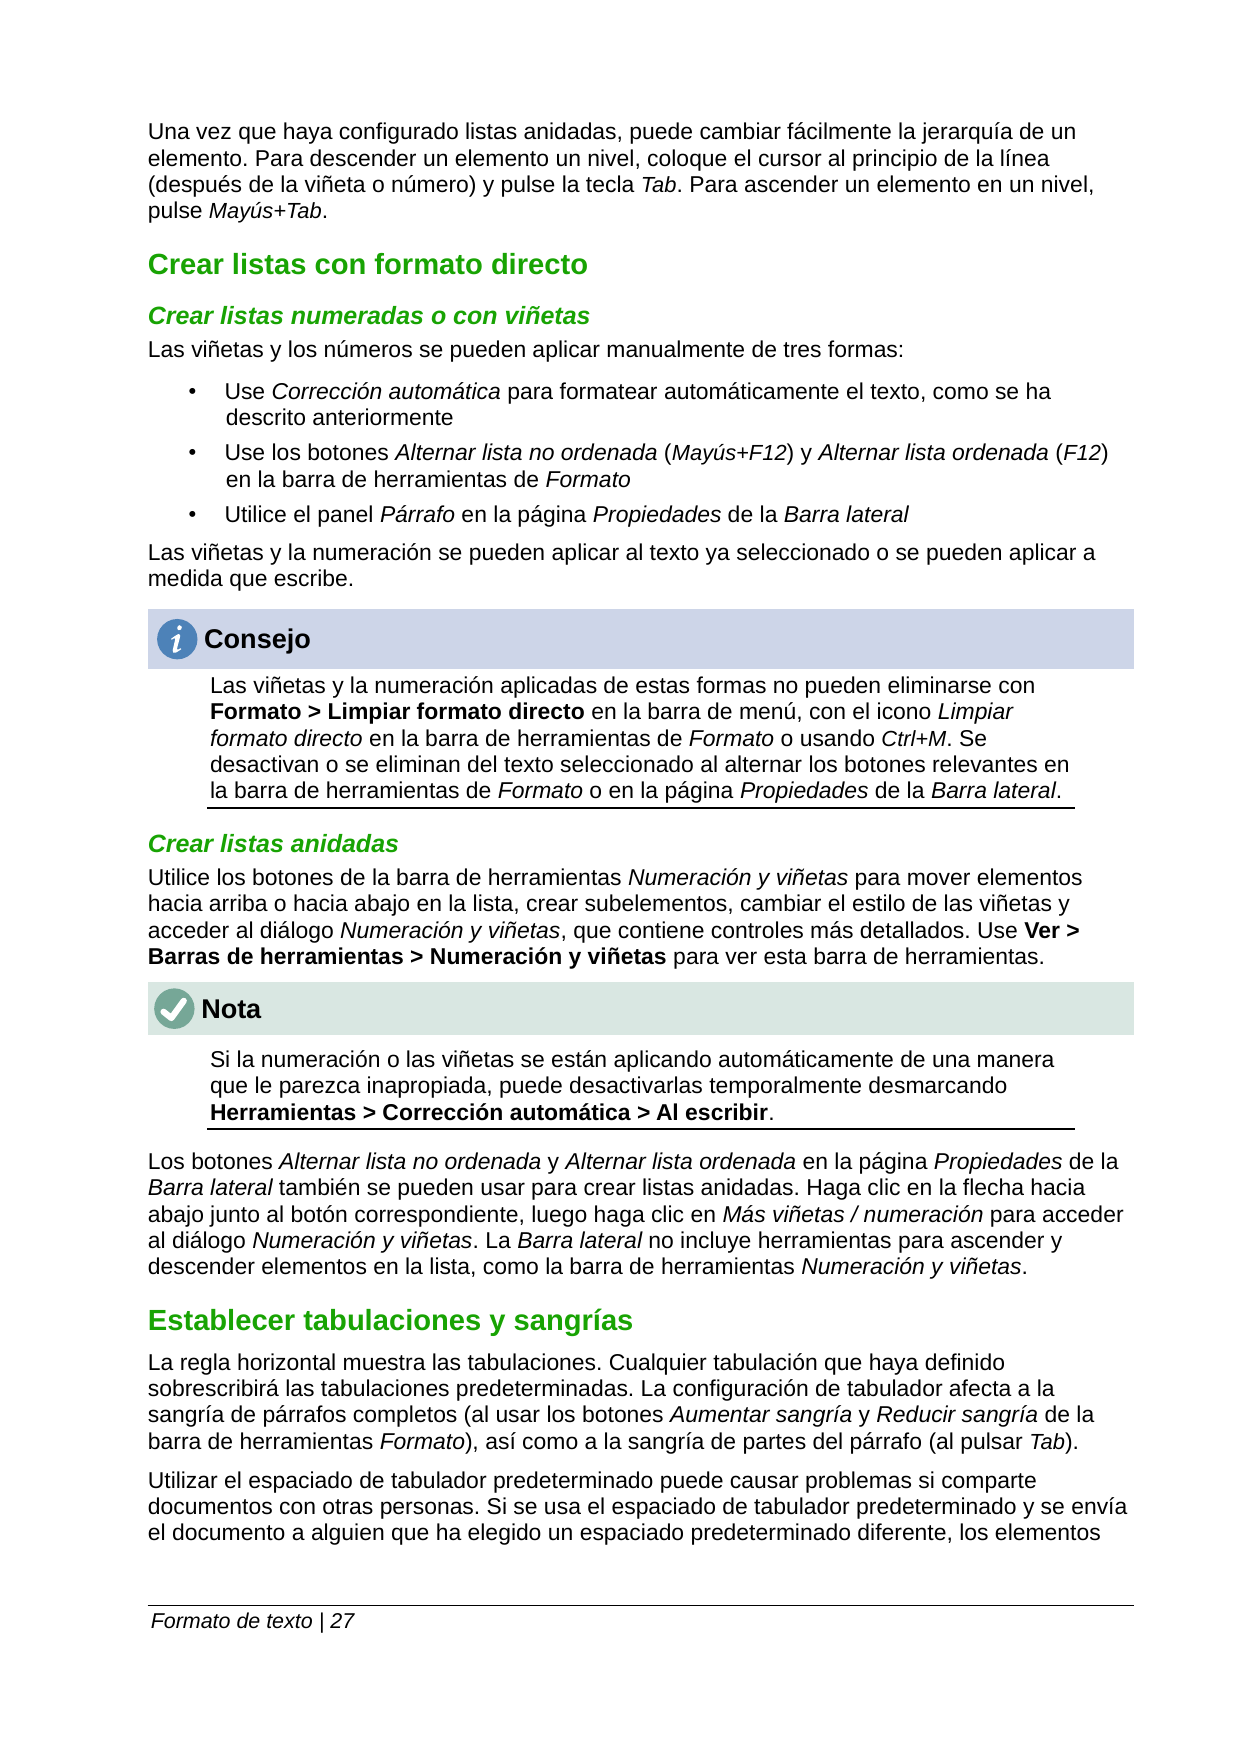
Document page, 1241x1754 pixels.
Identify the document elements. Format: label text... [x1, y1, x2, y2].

text Utilizar el espaciado de tabulador predeterminado puede causar problemas si comparte documentos con otras personas. Si se usa el espaciado de tabulador predeterminado y se envía el documento a alguien que ha elegido un espaciado predeterminado diferente, los elementos [148, 1467, 1134, 1546]
list Use Corrección automática para formatear automáticamente el texto, como se ha descrito anteriormente [185, 375, 1134, 431]
subtitle Establecer tabulaciones y sangrías [148, 1303, 1134, 1337]
text La regla horizontal muestra las tabulaciones. Cualquier tabulación que haya definido sobrescribirá las tabulaciones predeterminadas. La configuración de tabulador afecta a la sangría de párrafos completos (al usar los botones Aumentar sangría y Reducir sangría de la barra de herramientas Formato), así como a la sangría de partes del párrafo (al pulsar Tab). [148, 1349, 1134, 1454]
list Use los botones Alternar lista no ordenada (Mayús+F12) y Alternar lista ordenada (F12) en la barra de herramientas de Formato [185, 436, 1134, 492]
text Las viñetas y los números se pueden aplicar manualmente de tres formas: [148, 336, 1134, 362]
text Si la numeración o las viñetas se están aplicando automáticamente de una manera que le parezca inapropiada, puede desactivarlas temporalmente desmarcando Herramientas > Corrección automática > Al escribir. [207, 1043, 1075, 1128]
list Utilice el panel Párrafo en la página Propiedades de la Barra lateral [185, 498, 1134, 530]
text Las viñetas y la numeración aplicadas de estas formas no pueden eliminarse con Formato > Limpiar formato directo en la barra de menú, con el icono Limpiar formato directo en la barra de herramientas de Formato o usando Ctrl+M. Se desactivan o se eliminan del texto seleccionado al alternar los botones relevantes en la barra de herramientas de Formato o en la página Propiedades de la Barra lateral. [207, 669, 1075, 807]
text Las viñetas y la numeración se pueden aplicar al texto ya seleccionado o se pueden aplicar a medida que escribe. [148, 539, 1134, 592]
text Los botones Alternar lista no ordenada y Alternar lista ordenada en la página Propiedades de la Barra lateral también se pueden usar para crear listas anidadas. Haga clic en la flecha hacia abajo junto al botón correspondiente, luego haga clic en Más viñetas / numeración para acceder al diálogo Numeración y viñetas. La Barra lateral no incluye herramientas para ascender y descender elementos en la lista, como la barra de herramientas Numeración y viñetas. [148, 1148, 1134, 1280]
subtitle Crear listas anidadas [148, 829, 1134, 858]
subtitle Crear listas numeradas o con viñetas [148, 301, 1134, 330]
subtitle Consejo [148, 609, 1134, 669]
text Una vez que haya configurado listas anidadas, puede cambiar fácilmente la jerarquía de un elemento. Para descender un elemento un nivel, coloque el cursor al principio de la línea (después de la viñeta o número) y pulse la tecla Tab. Para ascender un elemento en un nivel, pulse Mayús+Tab. [148, 118, 1134, 223]
subtitle Crear listas con formato directo [148, 247, 1134, 281]
subtitle Nota [148, 982, 1134, 1035]
text Utilice los botones de la barra de herramientas Numeración y viñetas para mover elementos hacia arriba o hacia abajo en la lista, crear subelementos, cambiar el estilo de las viñetas y acceder al diálogo Numeración y viñetas, que contiene controles más detallados. Use Ver > Barras de herramientas > Numeración y viñetas para ver esta barra de herramientas. [148, 864, 1134, 969]
